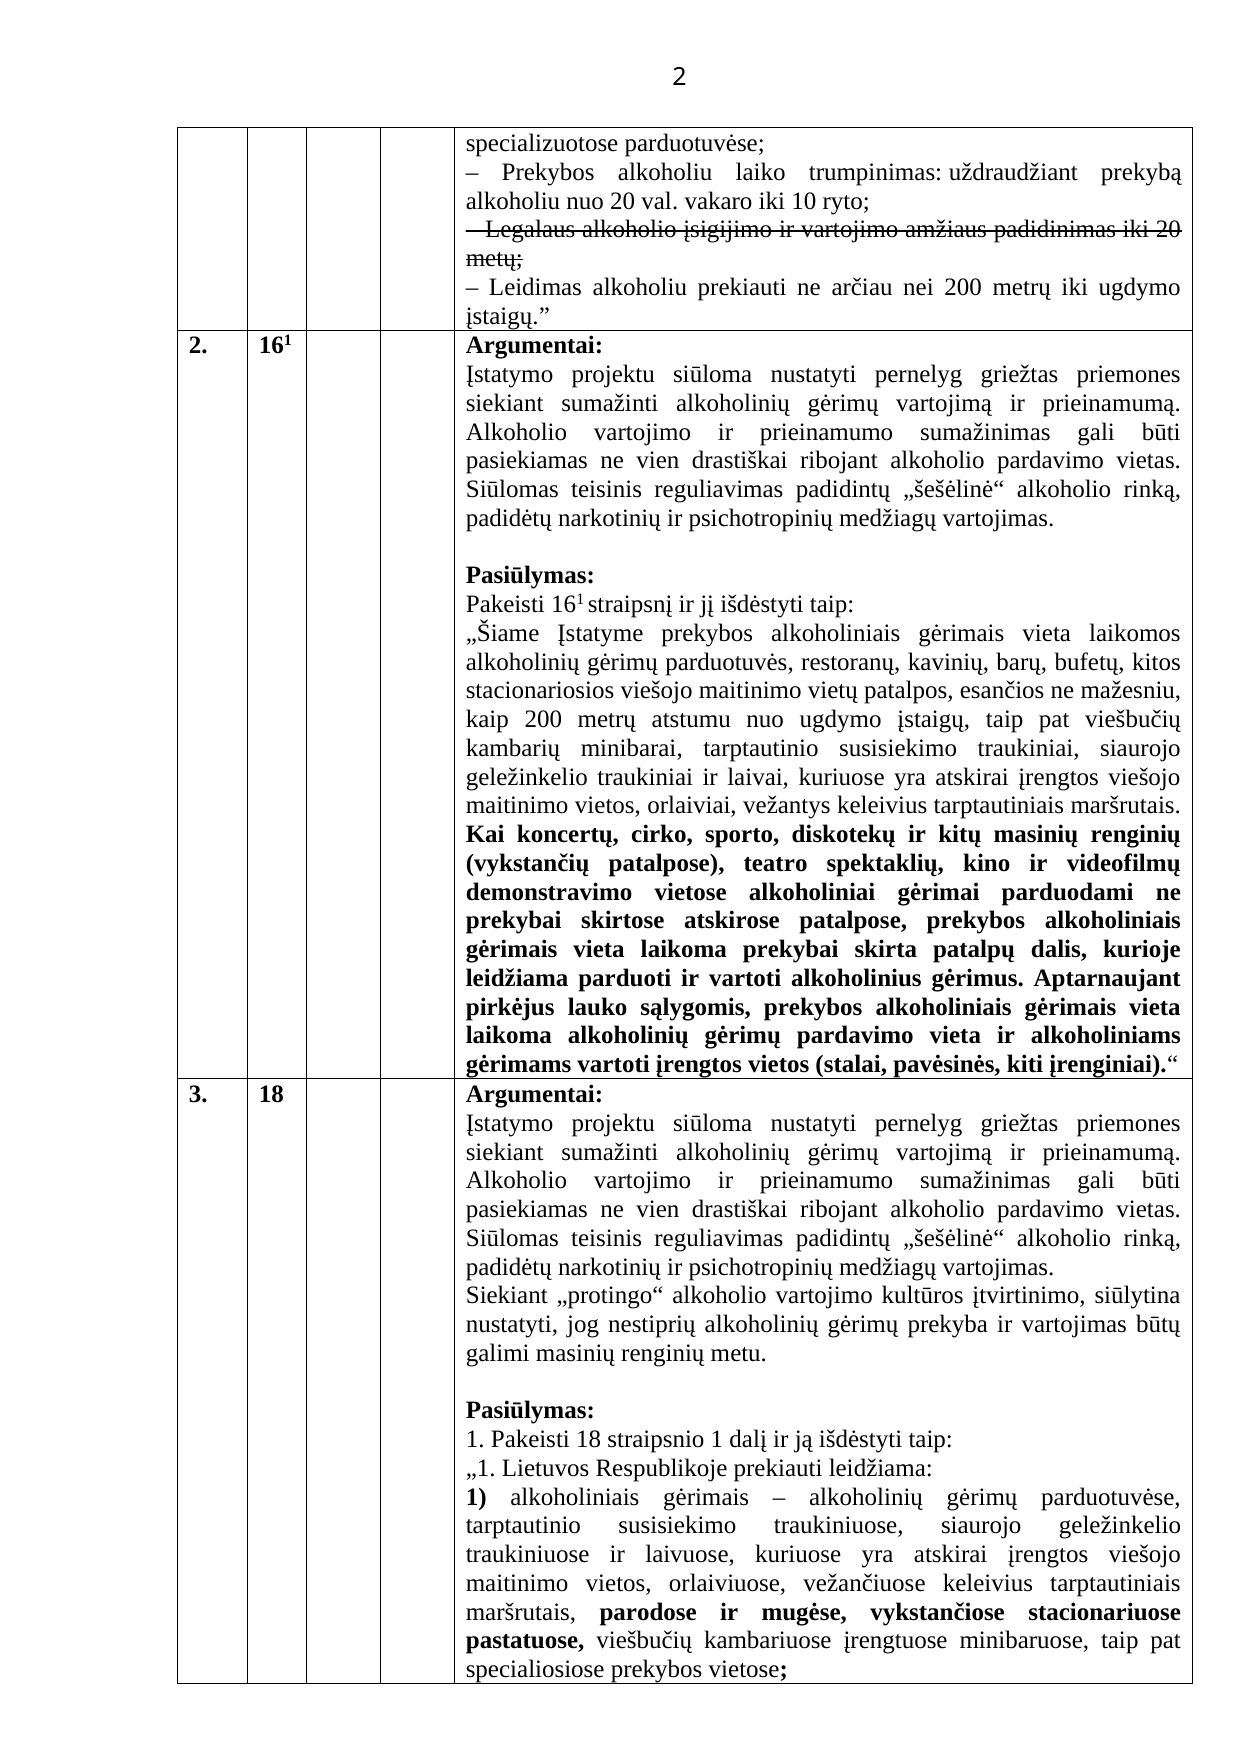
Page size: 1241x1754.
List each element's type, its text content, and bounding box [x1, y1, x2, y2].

table_cell [307, 331, 380, 1078]
table_cell specializuotose parduotuvėse; – Prekybos alkoholiu laiko trumpinimas: uždraudžiant prekybą alkoholiu nuo 20 val. vakaro iki 10 ryto; – Legalaus alkoholio įsigijimo ir vartojimo amžiaus padidinimas iki 20 metų; – Leidimas alkoholiu prekiauti ne arčiau nei 200 metrų iki ugdymo įstaigų.” [455, 128, 1192, 329]
table_cell [307, 1079, 380, 1683]
table_cell 3. [178, 1079, 247, 1683]
table_cell [381, 331, 454, 1078]
table_cell Argumentai: Įstatymo projektu siūloma nustatyti pernelyg griežtas priemones siekiant sumažinti alkoholinių gėrimų vartojimą ir prieinamumą. Alkoholio vartojimo ir prieinamumo sumažinimas gali būti pasiekiamas ne vien drastiškai ribojant alkoholio pardavimo vietas. Siūlomas teisinis reguliavimas padidintų „šešėlinė“ alkoholio rinką, padidėtų narkotinių ir psichotropinių medžiagų vartojimas. Siekiant „protingo“ alkoholio vartojimo kultūros įtvirtinimo, siūlytina nustatyti, jog nestiprių alkoholinių gėrimų prekyba ir vartojimas būtų galimi masinių renginių metu. Pasiūlymas: 1. Pakeisti 18 straipsnio 1 dalį ir ją išdėstyti taip: „1. Lietuvos Respublikoje prekiauti leidžiama: 1) alkoholiniais gėrimais – alkoholinių gėrimų parduotuvėse, tarptautinio susisiekimo traukiniuose, siaurojo geležinkelio traukiniuose ir laivuose, kuriuose yra atskirai įrengtos viešojo maitinimo vietos, orlaiviuose, vežančiuose keleivius tarptautiniais maršrutais, parodose ir mugėse, vykstančiose stacionariuose pastatuose, viešbučių kambariuose įrengtuose minibaruose, taip pat specialiosiose prekybos vietose; [455, 1079, 1192, 1683]
table_cell [178, 128, 247, 329]
table_cell [307, 128, 380, 329]
table_cell 2. [178, 331, 247, 1078]
table_cell [381, 1079, 454, 1683]
table_cell Argumentai: Įstatymo projektu siūloma nustatyti pernelyg griežtas priemones siekiant sumažinti alkoholinių gėrimų vartojimą ir prieinamumą. Alkoholio vartojimo ir prieinamumo sumažinimas gali būti pasiekiamas ne vien drastiškai ribojant alkoholio pardavimo vietas. Siūlomas teisinis reguliavimas padidintų „šešėlinė“ alkoholio rinką, padidėtų narkotinių ir psichotropinių medžiagų vartojimas. Pasiūlymas: Pakeisti 161 straipsnį ir jį išdėstyti taip: „Šiame Įstatyme prekybos alkoholiniais gėrimais vieta laikomos alkoholinių gėrimų parduotuvės, restoranų, kavinių, barų, bufetų, kitos stacionariosios viešojo maitinimo vietų patalpos, esančios ne mažesniu, kaip 200 metrų atstumu nuo ugdymo įstaigų, taip pat viešbučių kambarių minibarai, tarptautinio susisiekimo traukiniai, siaurojo geležinkelio traukiniai ir laivai, kuriuose yra atskirai įrengtos viešojo maitinimo vietos, orlaiviai, vežantys keleivius tarptautiniais maršrutais. Kai koncertų, cirko, sporto, diskotekų ir kitų masinių renginių (vykstančių patalpose), teatro spektaklių, kino ir videofilmų demonstravimo vietose alkoholiniai gėrimai parduodami ne prekybai skirtose atskirose patalpose, prekybos alkoholiniais gėrimais vieta laikoma prekybai skirta patalpų dalis, kurioje leidžiama parduoti ir vartoti alkoholinius gėrimus. Aptarnaujant pirkėjus lauko sąlygomis, prekybos alkoholiniais gėrimais vieta laikoma alkoholinių gėrimų pardavimo vieta ir alkoholiniams gėrimams vartoti įrengtos vietos (stalai, pavėsinės, kiti įrenginiai).“ [455, 331, 1192, 1078]
table_cell [248, 128, 306, 329]
table_cell [381, 128, 454, 329]
table_cell 161 [248, 331, 306, 1078]
table_cell 18 [248, 1079, 306, 1683]
